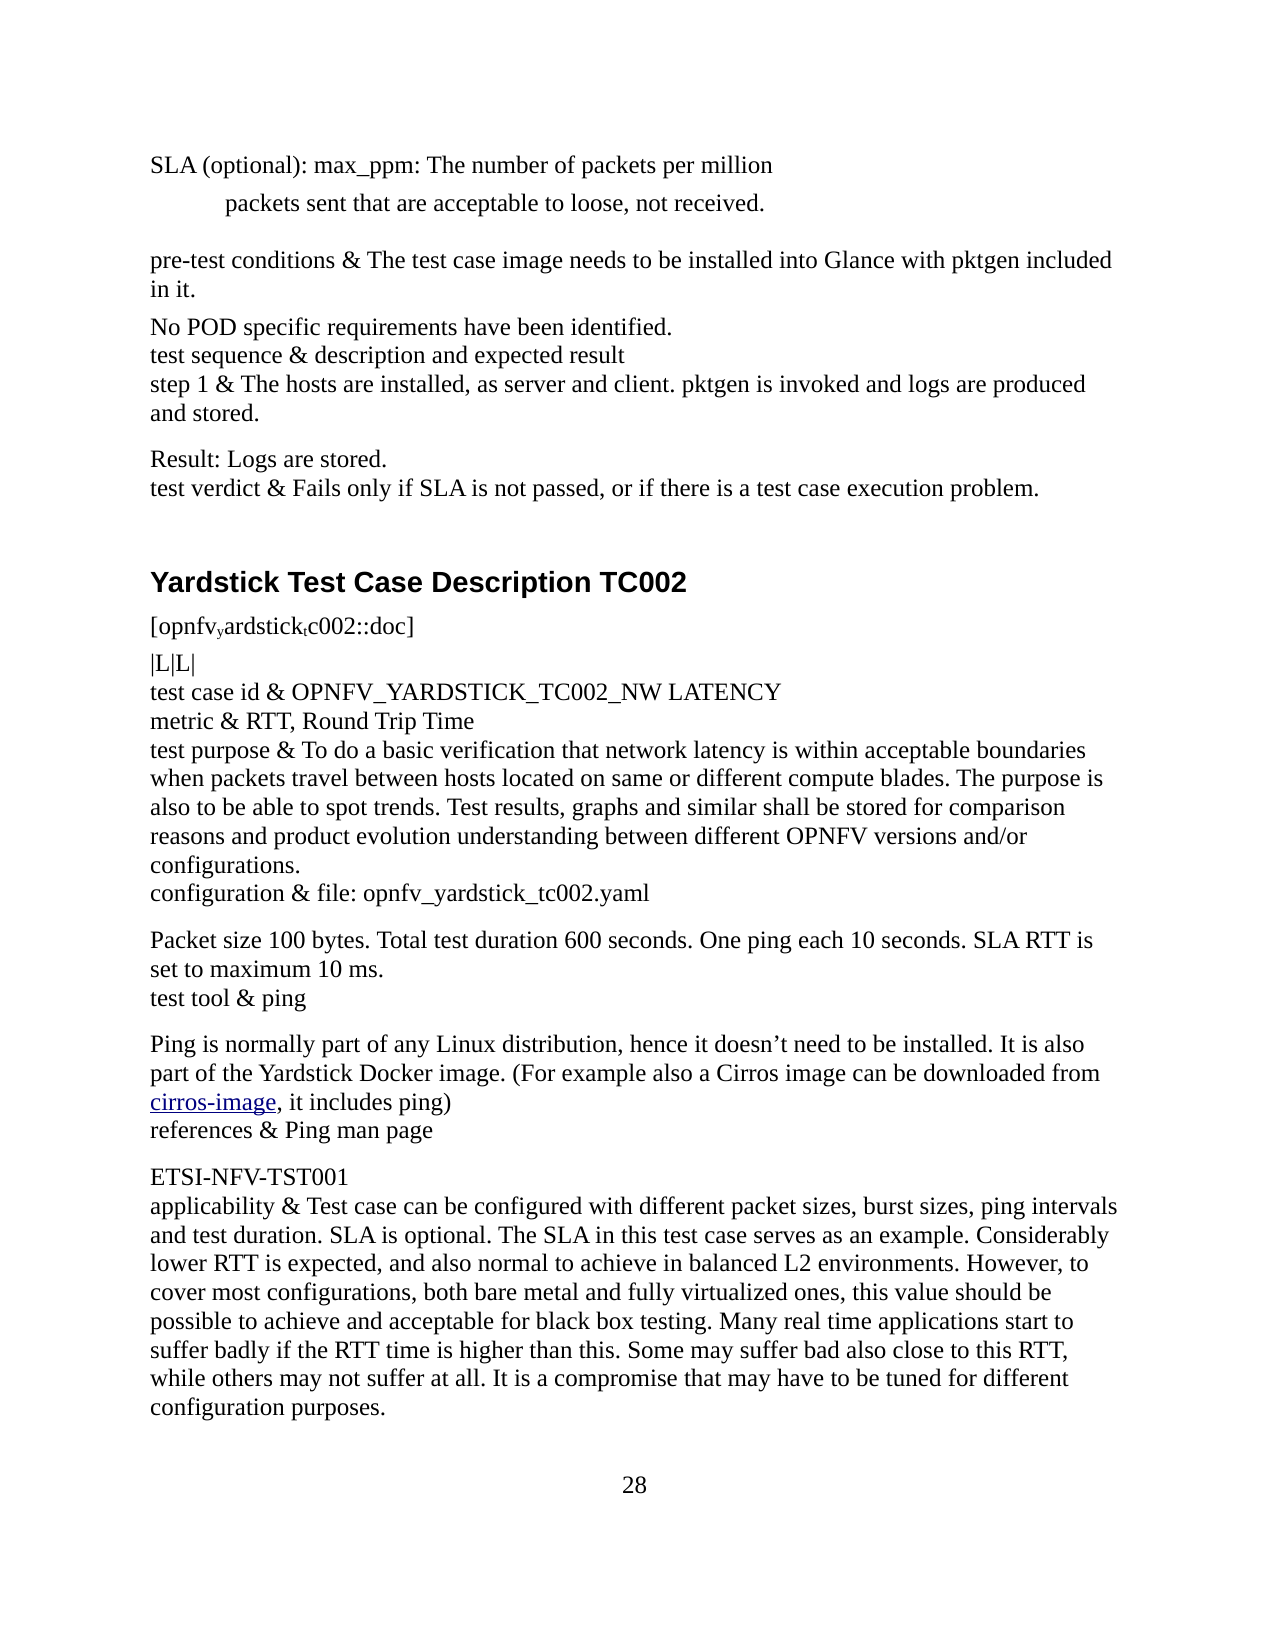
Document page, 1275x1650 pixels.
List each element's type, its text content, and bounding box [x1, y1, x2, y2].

text Result: Logs are stored. test verdict & Fails only if SLA is not passed, or if there is a test case execution problem. [150, 444, 1125, 531]
text pre-test conditions & The test case image needs to be installed into Glance with pktgen included in it. [150, 216, 1125, 303]
text packets sent that are acceptable to loose, not received. [225, 188, 1125, 216]
text No POD specific requirements have been identified. test sequence & description and expected result step 1 & The hosts are installed, as server and client. pktgen is invoked and logs are produced and stored. [150, 312, 1125, 427]
text [opnfvyardsticktc002::doc] [150, 611, 1125, 639]
text SLA (optional): max_ppm: The number of packets per million [150, 150, 1125, 179]
text Packet size 100 bytes. Total test duration 600 seconds. One ping each 10 seconds. SLA RTT is set to maximum 10 ms. test tool & ping [150, 925, 1125, 1011]
subtitle Yardstick Test Case Description TC002 [150, 565, 1125, 598]
text ETSI-NFV-TST001 applicability & Test case can be configured with different packet sizes, burst sizes, ping intervals and test duration. SLA is optional. The SLA in this test case serves as an example. Considerably lower RTT is expected, and also normal to achieve in balanced L2 environments. However, to cover most configurations, both bare metal and fully virtualized ones, this value should be possible to achieve and acceptable for black box testing. Many real time applications start to suffer badly if the RTT time is higher than this. Some may suffer bad also close to this RTT, while others may not suffer at all. It is a compromise that may have to be tuned for different configuration purposes. [150, 1162, 1125, 1421]
text Ping is normally part of any Linux distribution, hence it doesn’t need to be installed. It is also part of the Yardstick Docker image. (For example also a Cirros image can be downloaded from cirros-image, it includes ping) references & Ping man page [150, 1029, 1125, 1144]
text |L|L| test case id & OPNFV_YARDSTICK_TC002_NW LATENCY metric & RTT, Round Trip Time test purpose & To do a basic verification that network latency is within acceptable boundaries when packets travel between hosts located on same or different compute blades. The purpose is also to be able to spot trends. Test results, graphs and similar shall be stored for comparison reasons and product evolution understanding between different OPNFV versions and/or configurations. configuration & file: opnfv_yardstick_tc002.yaml [150, 648, 1125, 907]
